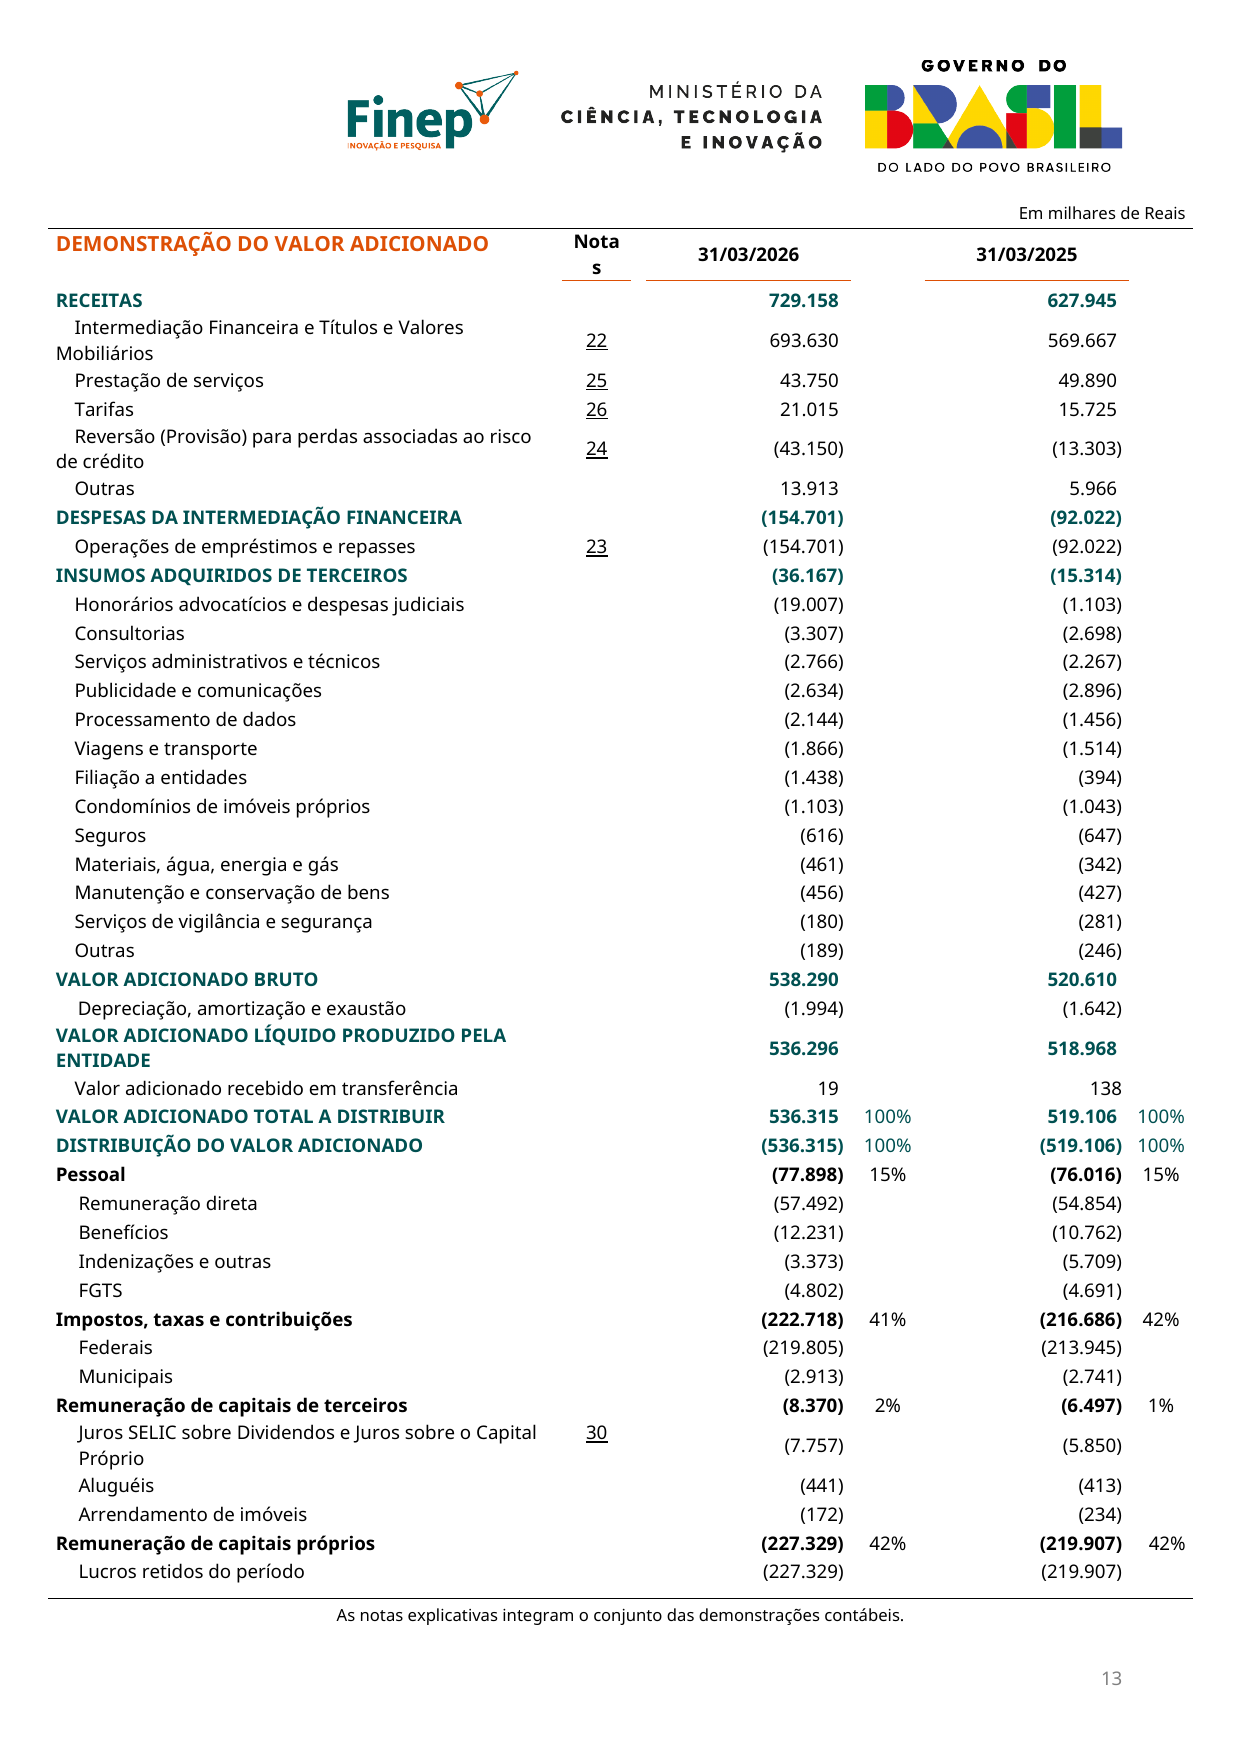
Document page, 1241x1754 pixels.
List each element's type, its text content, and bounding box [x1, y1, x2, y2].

table_cell [851, 1420, 924, 1471]
table_cell [1129, 1189, 1193, 1218]
table_cell [851, 561, 924, 589]
table_cell (227.329) [646, 1528, 851, 1557]
table_cell [1129, 907, 1193, 936]
table_cell [925, 1586, 1129, 1597]
table_header Em milhares de Reais [646, 199, 1193, 228]
table_cell 15.725 [925, 394, 1129, 423]
table_cell 100% [851, 1102, 924, 1131]
table_cell (213.945) [925, 1333, 1129, 1362]
table_cell [851, 1333, 924, 1362]
table_cell [562, 1022, 631, 1073]
table_cell 21.015 [646, 394, 851, 423]
table_cell [1129, 1586, 1193, 1597]
table_cell [631, 280, 646, 285]
table_cell [851, 394, 924, 423]
table_cell (1.514) [925, 734, 1129, 763]
table_cell [1129, 1333, 1193, 1362]
table_cell [851, 1557, 924, 1586]
table_cell [631, 423, 646, 474]
table_cell [562, 1391, 631, 1419]
table_cell [1129, 676, 1193, 705]
table_cell FGTS [48, 1275, 562, 1304]
table_cell (15.314) [925, 561, 1129, 589]
table_cell (1.994) [646, 994, 851, 1022]
table_cell (1.642) [925, 994, 1129, 1022]
table_cell 693.630 [646, 314, 851, 365]
table_cell Prestação de serviços [48, 365, 562, 394]
table_cell [1129, 1362, 1193, 1391]
table_cell [631, 1500, 646, 1528]
table_cell 100% [851, 1131, 924, 1160]
table_cell [646, 1586, 851, 1597]
table_cell (1.438) [646, 763, 851, 791]
table_cell [631, 1420, 646, 1471]
table_cell INSUMOS ADQUIRIDOS DE TERCEIROS [48, 561, 562, 589]
table_cell Impostos, taxas e contribuições [48, 1304, 562, 1333]
table_cell [851, 1218, 924, 1246]
table_cell (10.762) [925, 1218, 1129, 1246]
table_cell [562, 503, 631, 532]
table_cell [562, 1131, 631, 1160]
table_cell 15% [851, 1160, 924, 1189]
table_cell [1129, 1471, 1193, 1499]
table_cell [851, 647, 924, 676]
table_cell [1129, 763, 1193, 791]
table_cell [851, 1471, 924, 1499]
table_cell Seguros [48, 820, 562, 849]
table_cell (647) [925, 820, 1129, 849]
table_cell [562, 285, 631, 314]
table_cell Processamento de dados [48, 705, 562, 734]
table_cell [1129, 734, 1193, 763]
table_cell (3.373) [646, 1246, 851, 1275]
table_cell (216.686) [925, 1304, 1129, 1333]
table_cell 5.966 [925, 474, 1129, 503]
table_header [48, 199, 562, 228]
table_cell [562, 647, 631, 676]
table_cell (92.022) [925, 503, 1129, 532]
table_cell (536.315) [646, 1131, 851, 1160]
table_cell (456) [646, 878, 851, 907]
table_cell (2.741) [925, 1362, 1129, 1391]
table_cell Valor adicionado recebido em transferência [48, 1073, 562, 1102]
table_cell [48, 1586, 562, 1597]
table_cell [631, 561, 646, 589]
table_cell (19.007) [646, 590, 851, 618]
table_cell [851, 734, 924, 763]
table_cell [631, 1586, 646, 1597]
table_cell Pessoal [48, 1160, 562, 1189]
table_cell [631, 365, 646, 394]
table_cell Manutenção e conservação de bens [48, 878, 562, 907]
table_cell [851, 936, 924, 964]
table_cell [562, 1073, 631, 1102]
table_cell [562, 849, 631, 878]
table_cell (616) [646, 820, 851, 849]
table_cell (57.492) [646, 1189, 851, 1218]
table_cell 41% [851, 1304, 924, 1333]
table_cell [1129, 365, 1193, 394]
table_cell (2.267) [925, 647, 1129, 676]
table_cell [1129, 561, 1193, 589]
table_cell Consultorias [48, 618, 562, 647]
table_cell 2% [851, 1391, 924, 1419]
table_cell [631, 1131, 646, 1160]
table_cell Serviços administrativos e técnicos [48, 647, 562, 676]
table_cell [631, 1073, 646, 1102]
table_cell (189) [646, 936, 851, 964]
table_cell Benefícios [48, 1218, 562, 1246]
table_cell [851, 1022, 924, 1073]
table_cell [851, 280, 924, 285]
table_cell Remuneração de capitais próprios [48, 1528, 562, 1557]
table_cell [562, 878, 631, 907]
table_cell RECEITAS [48, 285, 562, 314]
table_cell [631, 1557, 646, 1586]
table_cell [925, 281, 1129, 285]
table_cell [631, 1275, 646, 1304]
table_cell [631, 1189, 646, 1218]
table_cell (92.022) [925, 532, 1129, 561]
table_cell (441) [646, 1471, 851, 1499]
table_cell Remuneração direta [48, 1189, 562, 1218]
table_cell [562, 936, 631, 964]
table_cell [1129, 849, 1193, 878]
table_cell (246) [925, 936, 1129, 964]
table_cell 31/03/2026 [646, 229, 851, 280]
table_cell [851, 849, 924, 878]
table_cell (1.043) [925, 791, 1129, 820]
table_cell [1129, 1420, 1193, 1471]
table_cell DESPESAS DA INTERMEDIAÇÃO FINANCEIRA [48, 503, 562, 532]
table_cell [851, 532, 924, 561]
table_cell Municipais [48, 1362, 562, 1391]
table_cell [1129, 705, 1193, 734]
table_cell [631, 791, 646, 820]
table_cell [562, 1528, 631, 1557]
table_cell [851, 314, 924, 365]
table_cell [562, 1471, 631, 1499]
table_cell [851, 878, 924, 907]
table_cell [1129, 314, 1193, 365]
table_cell (394) [925, 763, 1129, 791]
table_cell [1129, 229, 1193, 280]
table_cell 42% [1129, 1528, 1193, 1557]
table_cell 520.610 [925, 965, 1129, 993]
table_cell Viagens e transporte [48, 734, 562, 763]
table_cell 627.945 [925, 285, 1129, 314]
table_cell [631, 590, 646, 618]
table_cell VALOR ADICIONADO TOTAL A DISTRIBUIR [48, 1102, 562, 1131]
table_cell [1129, 423, 1193, 474]
table_cell Outras [48, 936, 562, 964]
table_cell (4.691) [925, 1275, 1129, 1304]
table_cell (342) [925, 849, 1129, 878]
table_cell [562, 791, 631, 820]
table_cell (219.907) [925, 1528, 1129, 1557]
table_cell [631, 314, 646, 365]
table_cell 538.290 [646, 965, 851, 993]
table_cell [851, 1246, 924, 1275]
table_cell Lucros retidos do período [48, 1557, 562, 1586]
table_cell [631, 532, 646, 561]
table_cell [1129, 618, 1193, 647]
table_cell [1129, 1073, 1193, 1102]
table_cell (12.231) [646, 1218, 851, 1246]
table_cell (77.898) [646, 1160, 851, 1189]
table_cell [851, 423, 924, 474]
table_cell [631, 965, 646, 993]
table_cell 26 [562, 394, 631, 423]
table_cell [851, 365, 924, 394]
table_cell [631, 1391, 646, 1419]
table_cell [851, 474, 924, 503]
table_cell 25 [562, 365, 631, 394]
table_cell [1129, 965, 1193, 993]
table_cell (2.634) [646, 676, 851, 705]
table_cell Indenizações e outras [48, 1246, 562, 1275]
table_cell [631, 474, 646, 503]
table_cell 43.750 [646, 365, 851, 394]
table_cell [562, 1189, 631, 1218]
table_cell [1129, 878, 1193, 907]
table_cell (4.802) [646, 1275, 851, 1304]
table_cell [851, 618, 924, 647]
table_cell Remuneração de capitais de terceiros [48, 1391, 562, 1419]
table_cell [562, 1500, 631, 1528]
table_cell [851, 791, 924, 820]
table_cell [562, 1218, 631, 1246]
table_cell (1.103) [925, 590, 1129, 618]
table_cell (54.854) [925, 1189, 1129, 1218]
table_cell [631, 1471, 646, 1499]
table_cell [562, 1333, 631, 1362]
table_cell [631, 878, 646, 907]
table_cell [631, 1528, 646, 1557]
table_cell 1% [1129, 1391, 1193, 1419]
table_cell [562, 561, 631, 589]
table_cell [1129, 820, 1193, 849]
table_cell [562, 676, 631, 705]
table_cell [562, 590, 631, 618]
table_cell (13.303) [925, 423, 1129, 474]
table_cell (36.167) [646, 561, 851, 589]
table_cell Arrendamento de imóveis [48, 1500, 562, 1528]
table_cell Operações de empréstimos e repasses [48, 532, 562, 561]
table_cell [851, 285, 924, 314]
table_cell [562, 994, 631, 1022]
table_cell Tarifas [48, 394, 562, 423]
table_cell 519.106 [925, 1102, 1129, 1131]
table_cell (281) [925, 907, 1129, 936]
table_cell (7.757) [646, 1420, 851, 1471]
table_cell (2.698) [925, 618, 1129, 647]
table_cell [562, 1102, 631, 1131]
table_cell (2.896) [925, 676, 1129, 705]
table_cell [1129, 936, 1193, 964]
table_cell Demonstração do Valor Adicionado [48, 229, 562, 280]
table_cell [1129, 647, 1193, 676]
table_cell 569.667 [925, 314, 1129, 365]
table_cell Materiais, água, energia e gás [48, 849, 562, 878]
table_cell [851, 503, 924, 532]
table_cell (172) [646, 1500, 851, 1528]
table_cell (234) [925, 1500, 1129, 1528]
table_cell [1129, 285, 1193, 314]
table_cell (427) [925, 878, 1129, 907]
table_cell (154.701) [646, 532, 851, 561]
table_cell (413) [925, 1471, 1129, 1499]
table_cell Honorários advocatícios e despesas judiciais [48, 590, 562, 618]
table_cell [631, 285, 646, 314]
table_cell [851, 229, 924, 280]
table_cell [631, 647, 646, 676]
table_cell [562, 734, 631, 763]
table_cell [631, 820, 646, 849]
table_cell (180) [646, 907, 851, 936]
table_cell [851, 994, 924, 1022]
table_cell [646, 281, 851, 285]
table_cell 138 [925, 1073, 1129, 1102]
table_cell [631, 676, 646, 705]
table_cell [851, 1586, 924, 1597]
table_cell 19 [646, 1073, 851, 1102]
table_cell [562, 474, 631, 503]
table_cell [562, 1275, 631, 1304]
table_header [562, 199, 631, 228]
table_cell Depreciação, amortização e exaustão [48, 994, 562, 1022]
table_cell [631, 503, 646, 532]
table_cell 24 [562, 423, 631, 474]
table_cell 536.296 [646, 1022, 851, 1073]
table_header [631, 199, 646, 228]
table_cell [631, 994, 646, 1022]
table_cell [562, 1362, 631, 1391]
table_cell (1.103) [646, 791, 851, 820]
table_cell [562, 281, 631, 285]
table_cell [562, 763, 631, 791]
table_cell (219.907) [925, 1557, 1129, 1586]
table_cell [1129, 1022, 1193, 1073]
table_cell [1129, 1275, 1193, 1304]
table_cell [631, 229, 646, 280]
table_cell Notas [562, 229, 631, 280]
table_cell [851, 965, 924, 993]
table_cell [631, 1160, 646, 1189]
table_cell 100% [1129, 1102, 1193, 1131]
table_cell Publicidade e comunicações [48, 676, 562, 705]
table_cell (154.701) [646, 503, 851, 532]
table_cell [631, 849, 646, 878]
table_cell [631, 763, 646, 791]
table_cell 536.315 [646, 1102, 851, 1131]
table_cell 15% [1129, 1160, 1193, 1189]
table_cell [631, 705, 646, 734]
table_cell Outras [48, 474, 562, 503]
table_cell 42% [851, 1528, 924, 1557]
table_cell [851, 1189, 924, 1218]
table_cell [1129, 503, 1193, 532]
table_cell [631, 1102, 646, 1131]
table_cell DISTRIBUIÇÃO DO VALOR ADICIONADO [48, 1131, 562, 1160]
table_cell 42% [1129, 1304, 1193, 1333]
table_cell [1129, 1500, 1193, 1528]
table_cell [562, 705, 631, 734]
table_cell [1129, 532, 1193, 561]
table_cell [851, 1362, 924, 1391]
table_cell [48, 280, 562, 285]
table_cell [631, 1022, 646, 1073]
table_cell 729.158 [646, 285, 851, 314]
table_cell 100% [1129, 1131, 1193, 1160]
table_cell (1.456) [925, 705, 1129, 734]
table_cell (461) [646, 849, 851, 878]
table_cell (5.709) [925, 1246, 1129, 1275]
table_cell [631, 1304, 646, 1333]
table_cell Serviços de vigilância e segurança [48, 907, 562, 936]
table_cell [1129, 394, 1193, 423]
table_cell 31/03/2025 [925, 229, 1129, 280]
table_cell [1129, 994, 1193, 1022]
table_cell Aluguéis [48, 1471, 562, 1499]
table_cell (3.307) [646, 618, 851, 647]
table_cell [1129, 590, 1193, 618]
table_cell [851, 1073, 924, 1102]
table_cell [851, 1500, 924, 1528]
table_cell [1129, 1246, 1193, 1275]
table_cell Reversão (Provisão) para perdas associadas ao risco de crédito [48, 423, 562, 474]
table_cell [631, 1333, 646, 1362]
table_cell [562, 907, 631, 936]
table_cell [562, 965, 631, 993]
table_cell Intermediação Financeira e Títulos e Valores Mobiliários [48, 314, 562, 365]
table_cell [851, 705, 924, 734]
table_cell [1129, 1218, 1193, 1246]
table_cell (1.866) [646, 734, 851, 763]
table_cell (43.150) [646, 423, 851, 474]
table_cell [851, 763, 924, 791]
table_cell [631, 1246, 646, 1275]
table_cell [562, 1246, 631, 1275]
table_cell [1129, 1557, 1193, 1586]
table_cell (76.016) [925, 1160, 1129, 1189]
table_cell [1129, 791, 1193, 820]
table_cell (6.497) [925, 1391, 1129, 1419]
table_cell [562, 820, 631, 849]
table_cell (222.718) [646, 1304, 851, 1333]
table_cell (2.144) [646, 705, 851, 734]
table_cell [562, 1586, 631, 1597]
table_cell (8.370) [646, 1391, 851, 1419]
table_cell [562, 1304, 631, 1333]
table_cell [851, 820, 924, 849]
table_cell [631, 734, 646, 763]
table_cell (219.805) [646, 1333, 851, 1362]
table_cell Juros SELIC sobre Dividendos e Juros sobre o Capital Próprio [48, 1420, 562, 1471]
table_cell [851, 1275, 924, 1304]
table_cell [631, 936, 646, 964]
table_cell VALOR ADICIONADO LÍQUIDO PRODUZIDO PELA ENTIDADE [48, 1022, 562, 1073]
table_cell [851, 590, 924, 618]
table_cell [631, 1362, 646, 1391]
table_cell [562, 1557, 631, 1586]
table_cell Federais [48, 1333, 562, 1362]
table_cell Filiação a entidades [48, 763, 562, 791]
table_cell [562, 618, 631, 647]
table_cell 23 [562, 532, 631, 561]
table_cell (227.329) [646, 1557, 851, 1586]
table_cell 30 [562, 1420, 631, 1471]
table_cell [851, 907, 924, 936]
table_cell [851, 676, 924, 705]
table_cell (2.766) [646, 647, 851, 676]
table_cell (519.106) [925, 1131, 1129, 1160]
table_cell [631, 618, 646, 647]
table_cell As notas explicativas integram o conjunto das demonstrações contábeis. [48, 1599, 1193, 1632]
table_cell [631, 1218, 646, 1246]
table_cell 49.890 [925, 365, 1129, 394]
table_cell (2.913) [646, 1362, 851, 1391]
table_cell (5.850) [925, 1420, 1129, 1471]
table_cell 22 [562, 314, 631, 365]
table_cell [1129, 474, 1193, 503]
table_cell 518.968 [925, 1022, 1129, 1073]
table_cell VALOR ADICIONADO BRUTO [48, 965, 562, 993]
table_cell [631, 907, 646, 936]
table_cell 13.913 [646, 474, 851, 503]
table_cell [1129, 280, 1193, 285]
table_cell Condomínios de imóveis próprios [48, 791, 562, 820]
table_cell [562, 1160, 631, 1189]
table_cell [631, 394, 646, 423]
